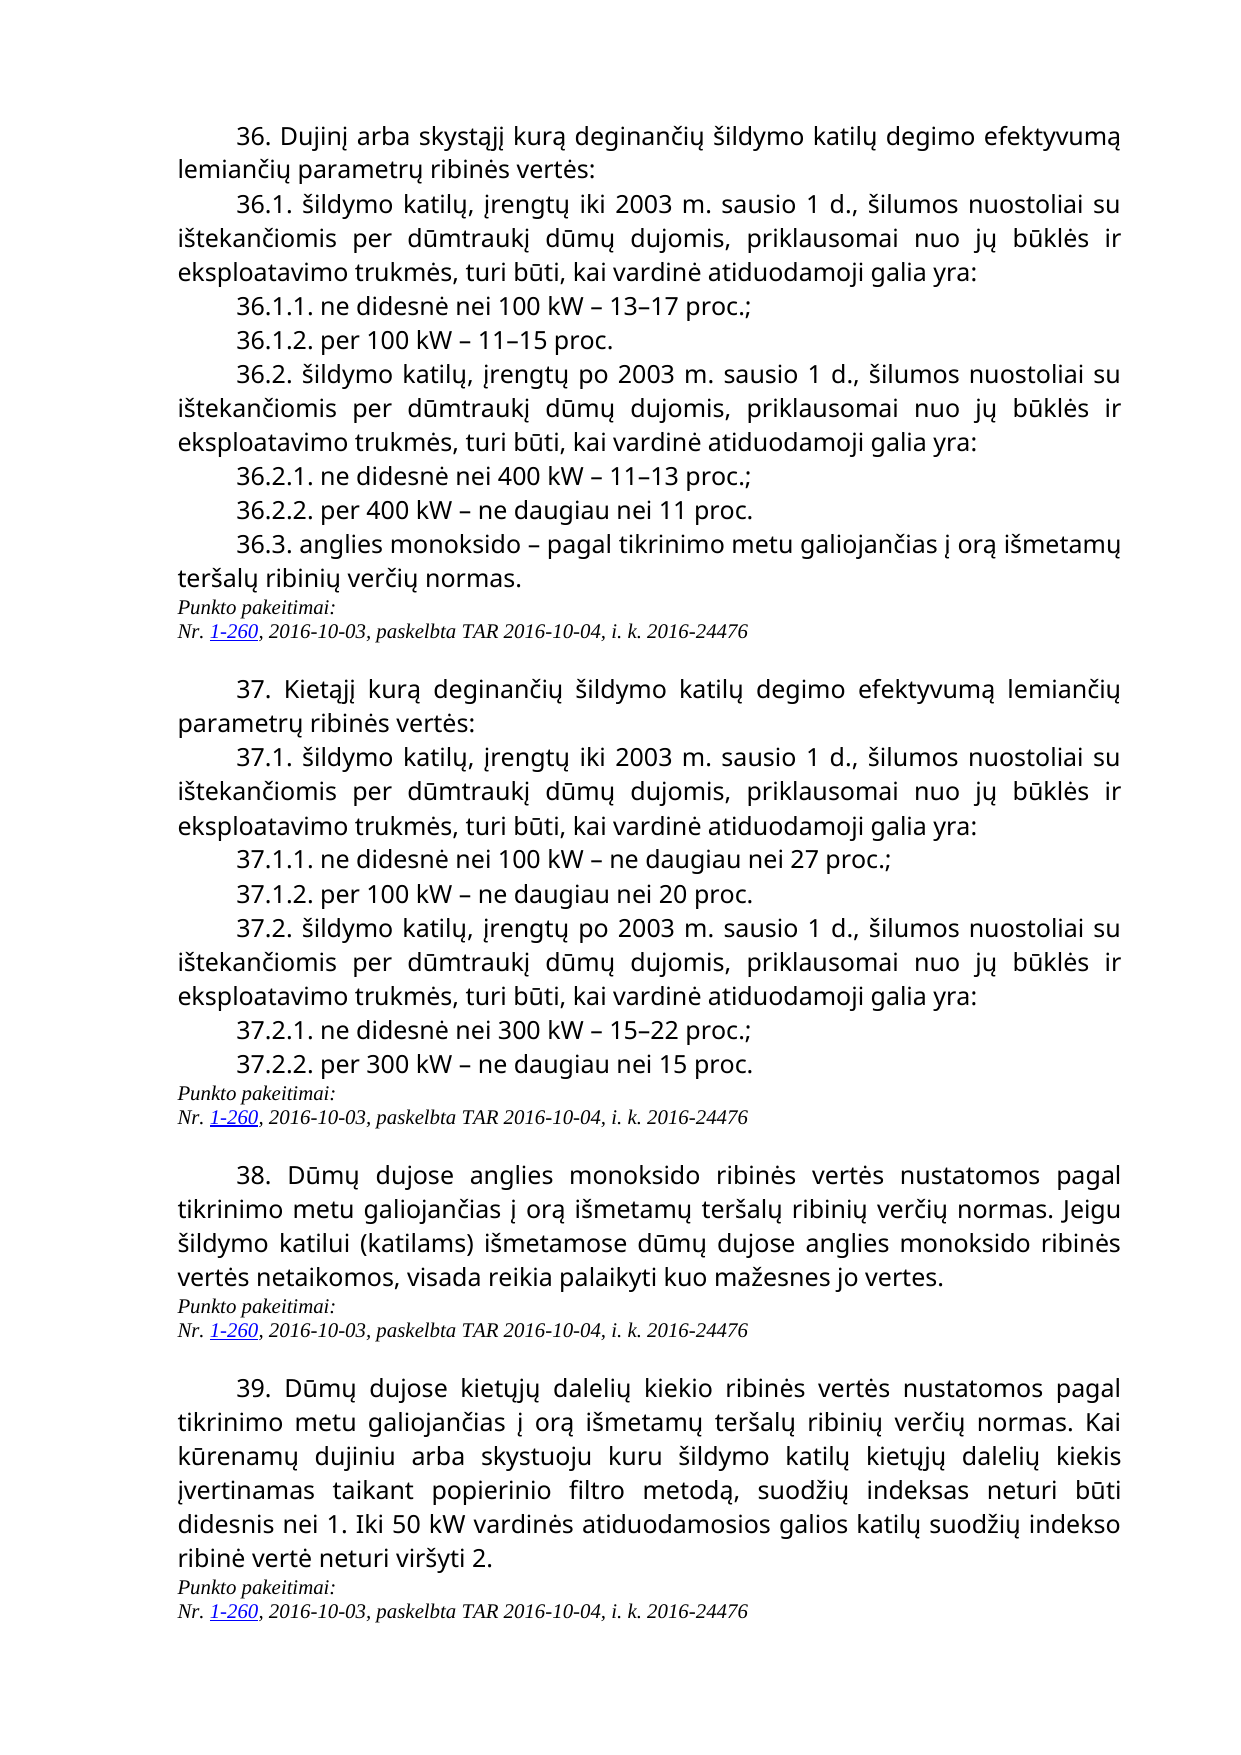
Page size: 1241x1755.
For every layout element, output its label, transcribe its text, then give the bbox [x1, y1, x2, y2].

text Punkto pakeitimai: [177, 1294, 1122, 1318]
text 36.2.1. ne didesnė nei 400 kW – 11–13 proc.; [177, 459, 1122, 493]
text Punkto pakeitimai: [177, 1081, 1122, 1105]
text 37. Kietąjį kurą deginančių šildymo katilų degimo efektyvumą lemiančių parametrų ribinės vertės: [177, 672, 1122, 740]
text Nr. 1-260, 2016-10-03, paskelbta TAR 2016-10-04, i. k. 2016-24476 [177, 1599, 1122, 1623]
text 36. Dujinį arba skystąjį kurą deginančių šildymo katilų degimo efektyvumą lemiančių parametrų ribinės vertės: [177, 118, 1122, 186]
text 37.1.2. per 100 kW – ne daugiau nei 20 proc. [177, 876, 1122, 910]
text Nr. 1-260, 2016-10-03, paskelbta TAR 2016-10-04, i. k. 2016-24476 [177, 619, 1122, 643]
text 36.2.2. per 400 kW – ne daugiau nei 11 proc. [177, 493, 1122, 527]
text 36.3. anglies monoksido – pagal tikrinimo metu galiojančias į orą išmetamų teršalų ribinių verčių normas. [177, 527, 1122, 595]
text 37.1.1. ne didesnė nei 100 kW – ne daugiau nei 27 proc.; [177, 842, 1122, 876]
text 36.2. šildymo katilų, įrengtų po 2003 m. sausio 1 d., šilumos nuostoliai su ištekančiomis per dūmtraukį dūmų dujomis, priklausomai nuo jų būklės ir eksploatavimo trukmės, turi būti, kai vardinė atiduodamoji galia yra: [177, 357, 1122, 459]
text Nr. 1-260, 2016-10-03, paskelbta TAR 2016-10-04, i. k. 2016-24476 [177, 1105, 1122, 1129]
text Punkto pakeitimai: [177, 595, 1122, 619]
text Nr. 1-260, 2016-10-03, paskelbta TAR 2016-10-04, i. k. 2016-24476 [177, 1318, 1122, 1342]
text 38. Dūmų dujose anglies monoksido ribinės vertės nustatomos pagal tikrinimo metu galiojančias į orą išmetamų teršalų ribinių verčių normas. Jeigu šildymo katilui (katilams) išmetamose dūmų dujose anglies monoksido ribinės vertės netaikomos, visada reikia palaikyti kuo mažesnes jo vertes. [177, 1157, 1122, 1294]
text 37.1. šildymo katilų, įrengtų iki 2003 m. sausio 1 d., šilumos nuostoliai su ištekančiomis per dūmtraukį dūmų dujomis, priklausomai nuo jų būklės ir eksploatavimo trukmės, turi būti, kai vardinė atiduodamoji galia yra: [177, 740, 1122, 842]
text Punkto pakeitimai: [177, 1575, 1122, 1599]
text 37.2.2. per 300 kW – ne daugiau nei 15 proc. [177, 1047, 1122, 1081]
text 36.1.1. ne didesnė nei 100 kW – 13–17 proc.; [177, 288, 1122, 322]
text 37.2. šildymo katilų, įrengtų po 2003 m. sausio 1 d., šilumos nuostoliai su ištekančiomis per dūmtraukį dūmų dujomis, priklausomai nuo jų būklės ir eksploatavimo trukmės, turi būti, kai vardinė atiduodamoji galia yra: [177, 910, 1122, 1012]
text 36.1. šildymo katilų, įrengtų iki 2003 m. sausio 1 d., šilumos nuostoliai su ištekančiomis per dūmtraukį dūmų dujomis, priklausomai nuo jų būklės ir eksploatavimo trukmės, turi būti, kai vardinė atiduodamoji galia yra: [177, 186, 1122, 288]
text 37.2.1. ne didesnė nei 300 kW – 15–22 proc.; [177, 1012, 1122, 1047]
text 36.1.2. per 100 kW – 11–15 proc. [177, 322, 1122, 357]
text 39. Dūmų dujose kietųjų dalelių kiekio ribinės vertės nustatomos pagal tikrinimo metu galiojančias į orą išmetamų teršalų ribinių verčių normas. Kai kūrenamų dujiniu arba skystuoju kuru šildymo katilų kietųjų dalelių kiekis įvertinamas taikant popierinio filtro metodą, suodžių indeksas neturi būti didesnis nei 1. Iki 50 kW vardinės atiduodamosios galios katilų suodžių indekso ribinė vertė neturi viršyti 2. [177, 1371, 1122, 1575]
